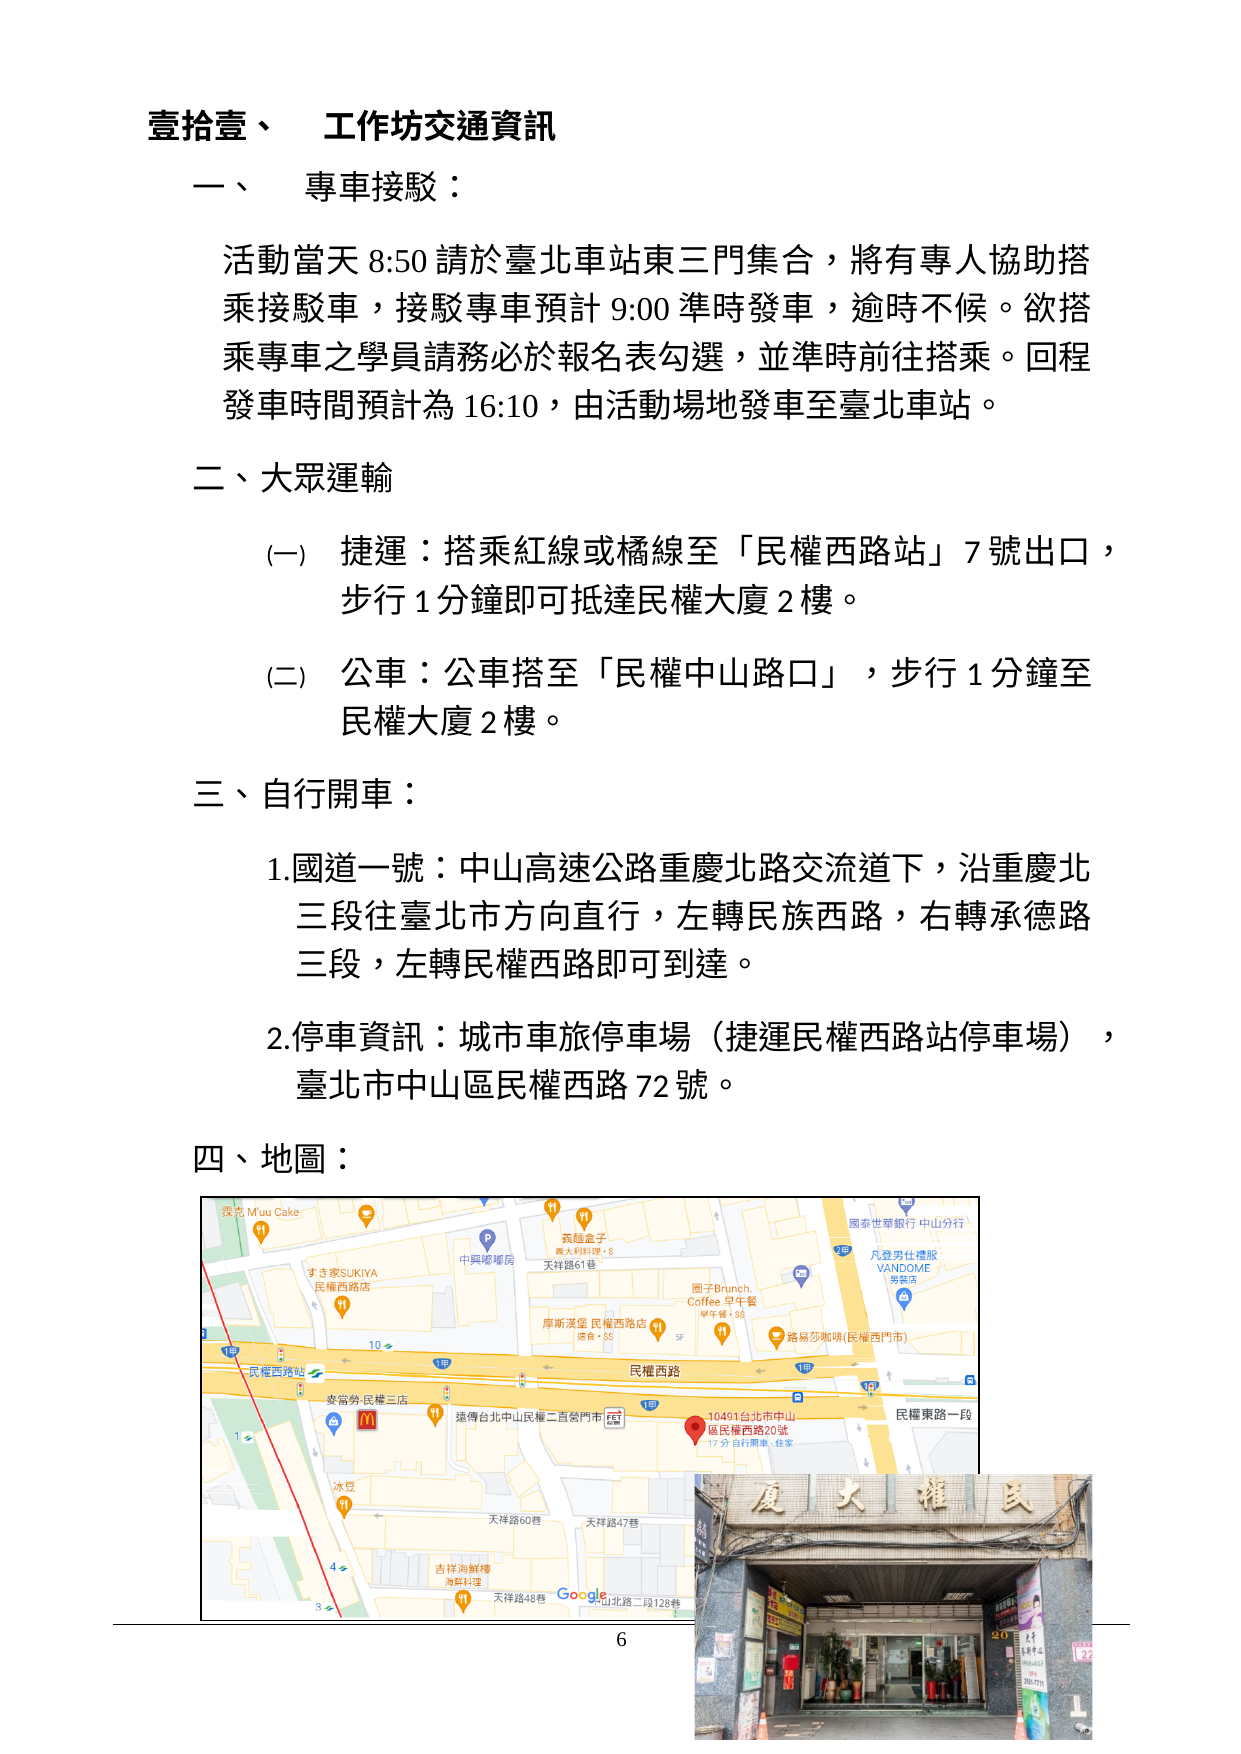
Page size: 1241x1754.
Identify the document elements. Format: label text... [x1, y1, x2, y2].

list 公車：公車搭至「民權中山路口」，步行1分鐘至民權大廈2樓。 [266, 647, 1092, 743]
list 自行開車： [192, 768, 1092, 816]
text 活動當天8:50請於臺北車站東三門集合，將有專人協助搭乘接駁車，接駁專車預計9:00準時發車，逾時不候。欲搭乘專車之學員請務必於報名表勾選，並準時前往搭乘。回程發車時間預計為16:10，由活動場地發車至臺北車站。 [223, 234, 1092, 427]
text 2.停車資訊：城市車旅停車場（捷運民權西路站停車場），臺北市中山區民權西路72號。 [266, 1011, 1092, 1107]
list 大眾運輸 [192, 452, 1092, 500]
list 專車接駁： [192, 161, 1092, 209]
list 地圖： [192, 1132, 1092, 1181]
list 捷運：搭乘紅線或橘線至「民權西路站」7號出口，步行1分鐘即可抵達民權大廈2樓。 [266, 525, 1092, 622]
list 工作坊交通資訊 [148, 100, 1092, 148]
text 1.國道一號：中山高速公路重慶北路交流道下，沿重慶北三段往臺北市方向直行，左轉民族西路，右轉承德路三段，左轉民權西路即可到達。 [266, 841, 1092, 986]
